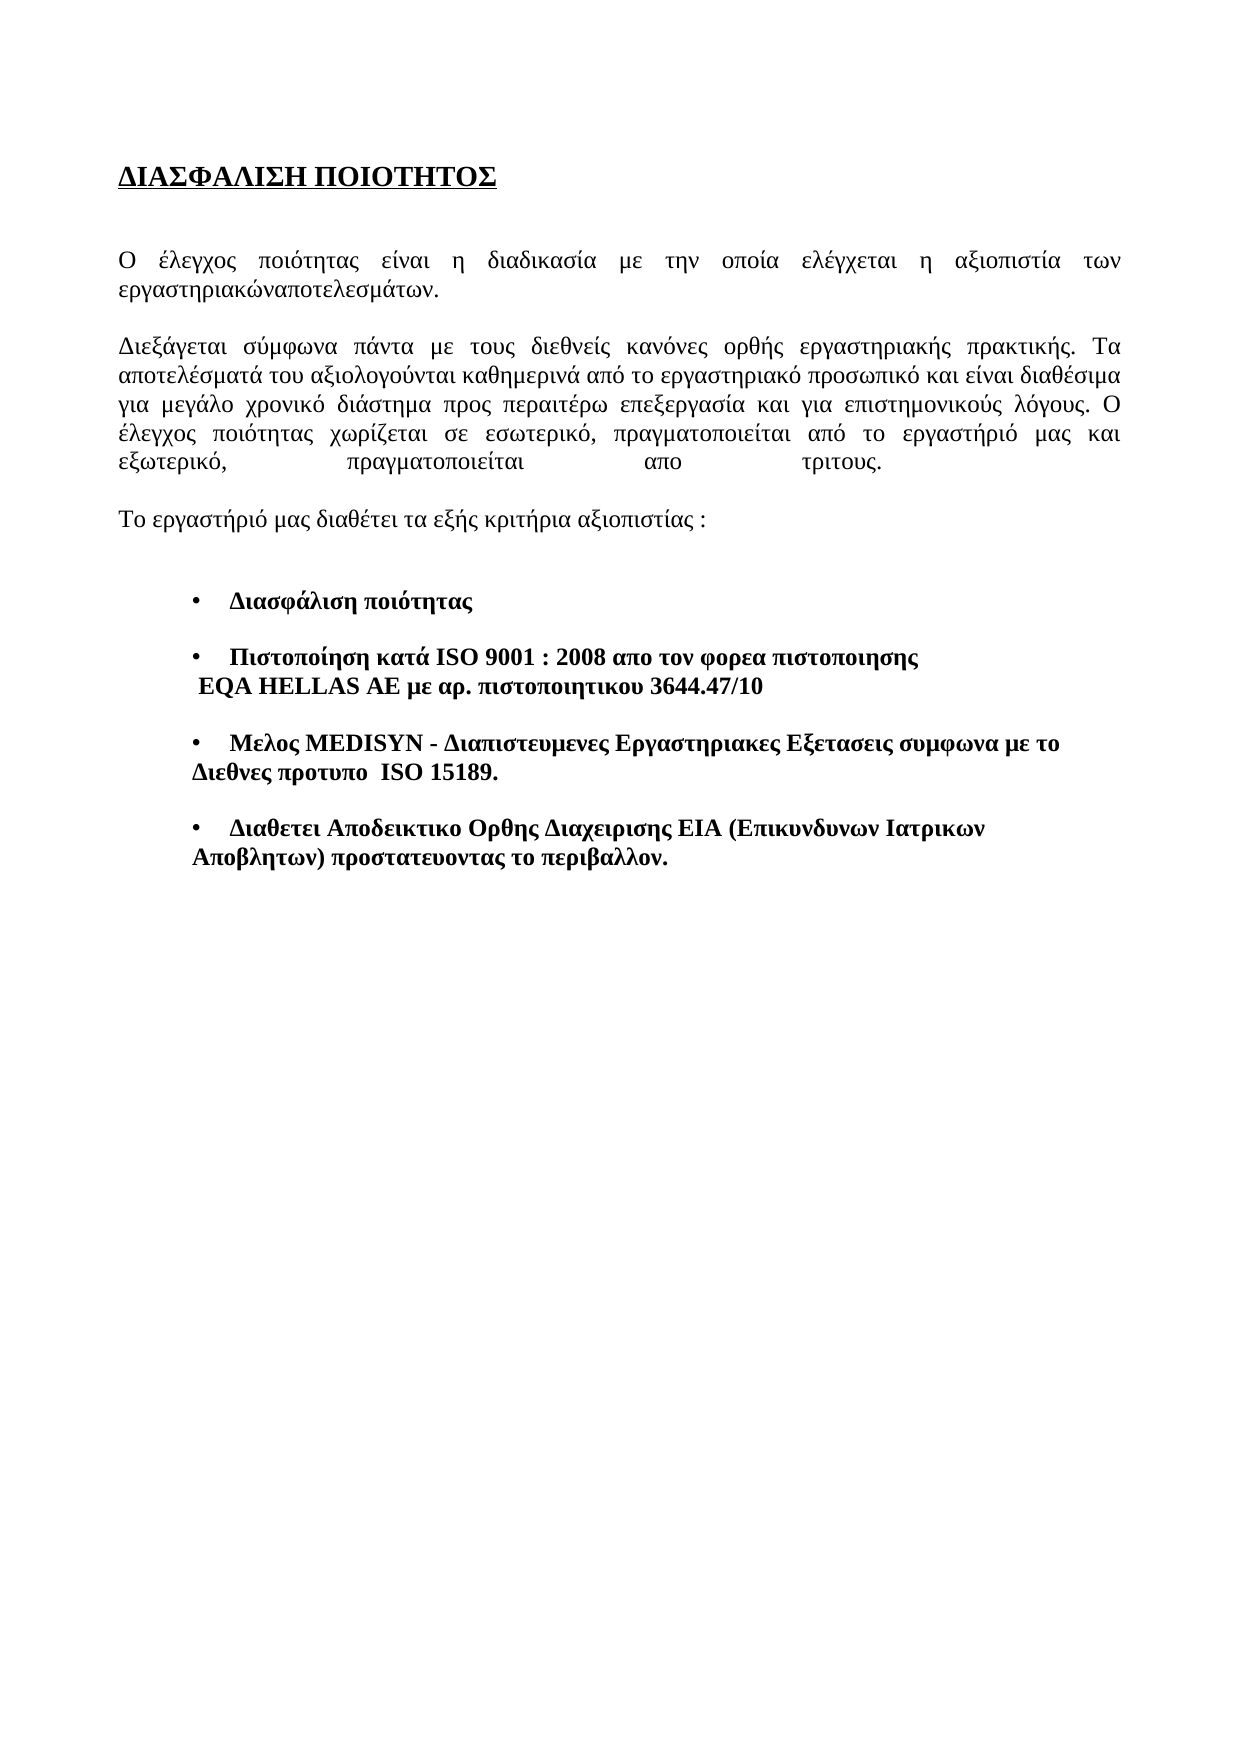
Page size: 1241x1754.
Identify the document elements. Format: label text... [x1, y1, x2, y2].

list Διασφάλιση ποιότητας [154, 586, 1122, 614]
list Διαθετει Αποδεικτικο Ορθης Διαχειρισης ΕΙΑ (Επικυνδυνων Ιατρικων Αποβλητων) προστατευοντας το περιβαλλον. [154, 813, 1122, 871]
list Πιστοποίηση κατά ISO 9001 : 2008 απο τον φορεα πιστοποιησης [154, 642, 1122, 671]
text Ο έλεγχος ποιότητας είναι η διαδικασία με την οποία ελέγχεται η αξιοπιστία των εργαστηριακώναποτελεσμάτων. Διεξάγεται σύμφωνα πάντα με τους διεθνείς κανόνες ορθής εργαστηριακής πρακτικής. Τα αποτελέσματά του αξιολογούνται καθημερινά από το εργαστηριακό προσωπικό και είναι διαθέσιμα για μεγάλο χρονικό διάστημα προς περαιτέρω επεξεργασία και για επιστημονικούς λόγους. Ο έλεγχος ποιότητας χωρίζεται σε εσωτερικό, πραγματοποιείται από το εργαστήριό μας και εξωτερικό, πραγματοποιείται απο τριτους. Το εργαστήριό μας διαθέτει τα εξής κριτήρια αξιοπιστίας : [118, 245, 1122, 533]
list Μελος MEDISYN - Διαπιστευμενες Εργαστηριακες Εξετασεις συμφωνα με το Διεθνες προτυπο ISO 15189. [154, 728, 1122, 786]
text ΔΙΑΣΦΑΛΙΣΗ ΠΟΙΟΤΗΤΟΣ [118, 159, 1122, 192]
text EQA HELLAS AE με αρ. πιστοποιητικου 3644.47/10 [192, 671, 1122, 700]
